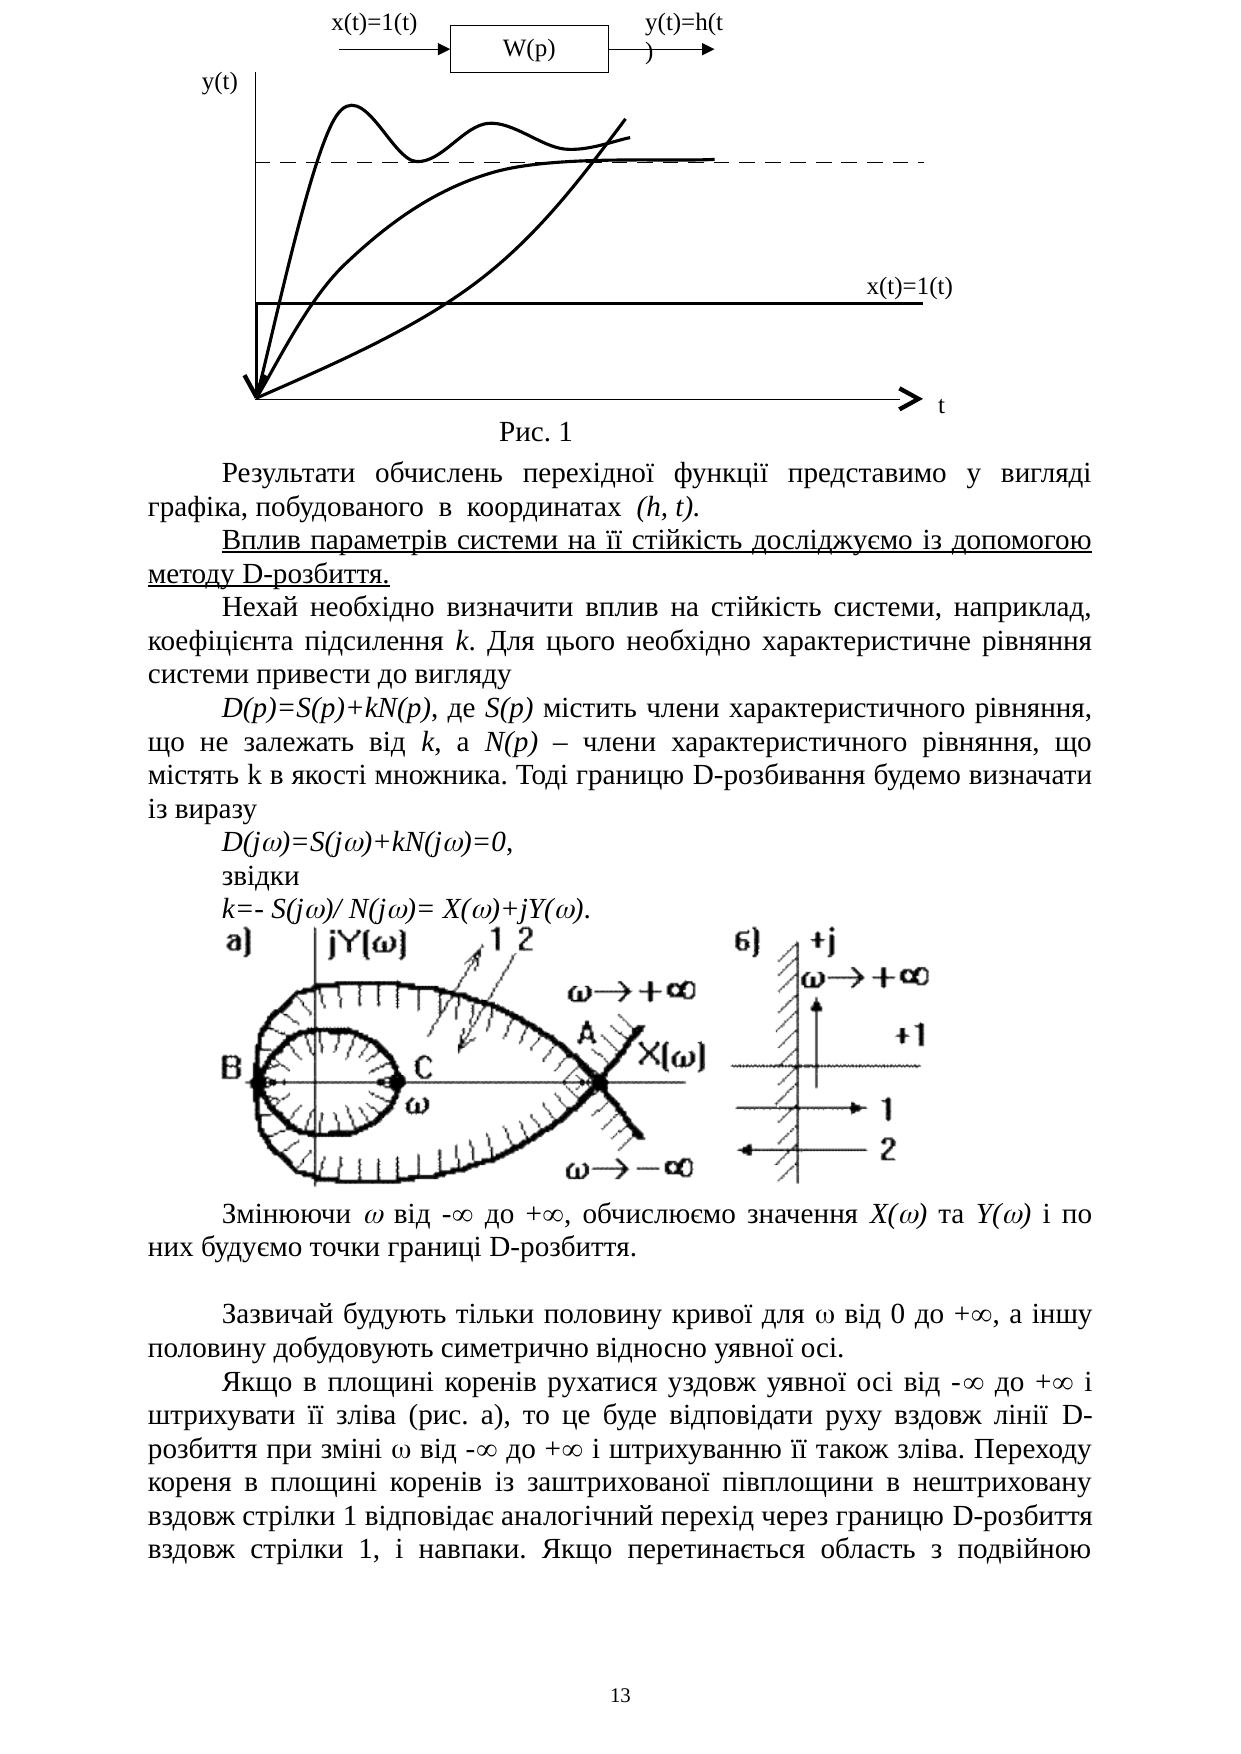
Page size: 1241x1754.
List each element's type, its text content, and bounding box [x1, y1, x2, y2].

text звідки [148, 858, 1092, 891]
text Нехай необхідно визначити вплив на стійкість системи, наприклад, коефіцієнта підсилення k. Для цього необхідно характеристичне рівняння системи привести до вигляду [148, 589, 1092, 690]
text D(jw)=S(jw)+kN(jw)=0, [148, 824, 1092, 858]
text D(p)=S(p)+kN(p), де S(p) містить члени характеристичного рівняння, що не залежать від k, а N(p) – члени характеристичного рівняння, що містять k в якості множника. Тоді границю D-розбивання будемо визначати із виразу [148, 690, 1092, 824]
text Результати обчислень перехiдної функцiї представимо у виглядi графiка, побудованого в координатах (h, t). [148, 148, 1092, 522]
text k=- S(jw)/ N(jw)= X(w)+jY(w). [148, 891, 1092, 925]
text Змінюючи w від -¥ до +¥, обчислюємо значення X(w) та Y(w) і по них будуємо точки границі D-розбиття. [148, 925, 1092, 1263]
text Вплив параметрів системи на її стійкість досліджуємо із допомогою методу D-розбиття. [148, 522, 1092, 589]
text Зазвичай будують тільки половину кривої для w від 0 до +¥, а іншу половину добудовують симетрично відносно уявної осі. [148, 1297, 1092, 1364]
text Якщо в площині коренів рухатися уздовж уявної осі від -¥ до +¥ і штрихувати її зліва (рис. а), то це буде відповідати руху вздовж лінії D-розбиття при зміні w від -¥ до +¥ і штрихуванню її також зліва. Переходу кореня в площині коренів із заштрихованої півплощини в нештриховану вздовж стрілки 1 відповідає аналогічний перехід через границю D-розбиття вздовж стрілки 1, і навпаки. Якщо перетинається область з подвійною [148, 1364, 1092, 1565]
